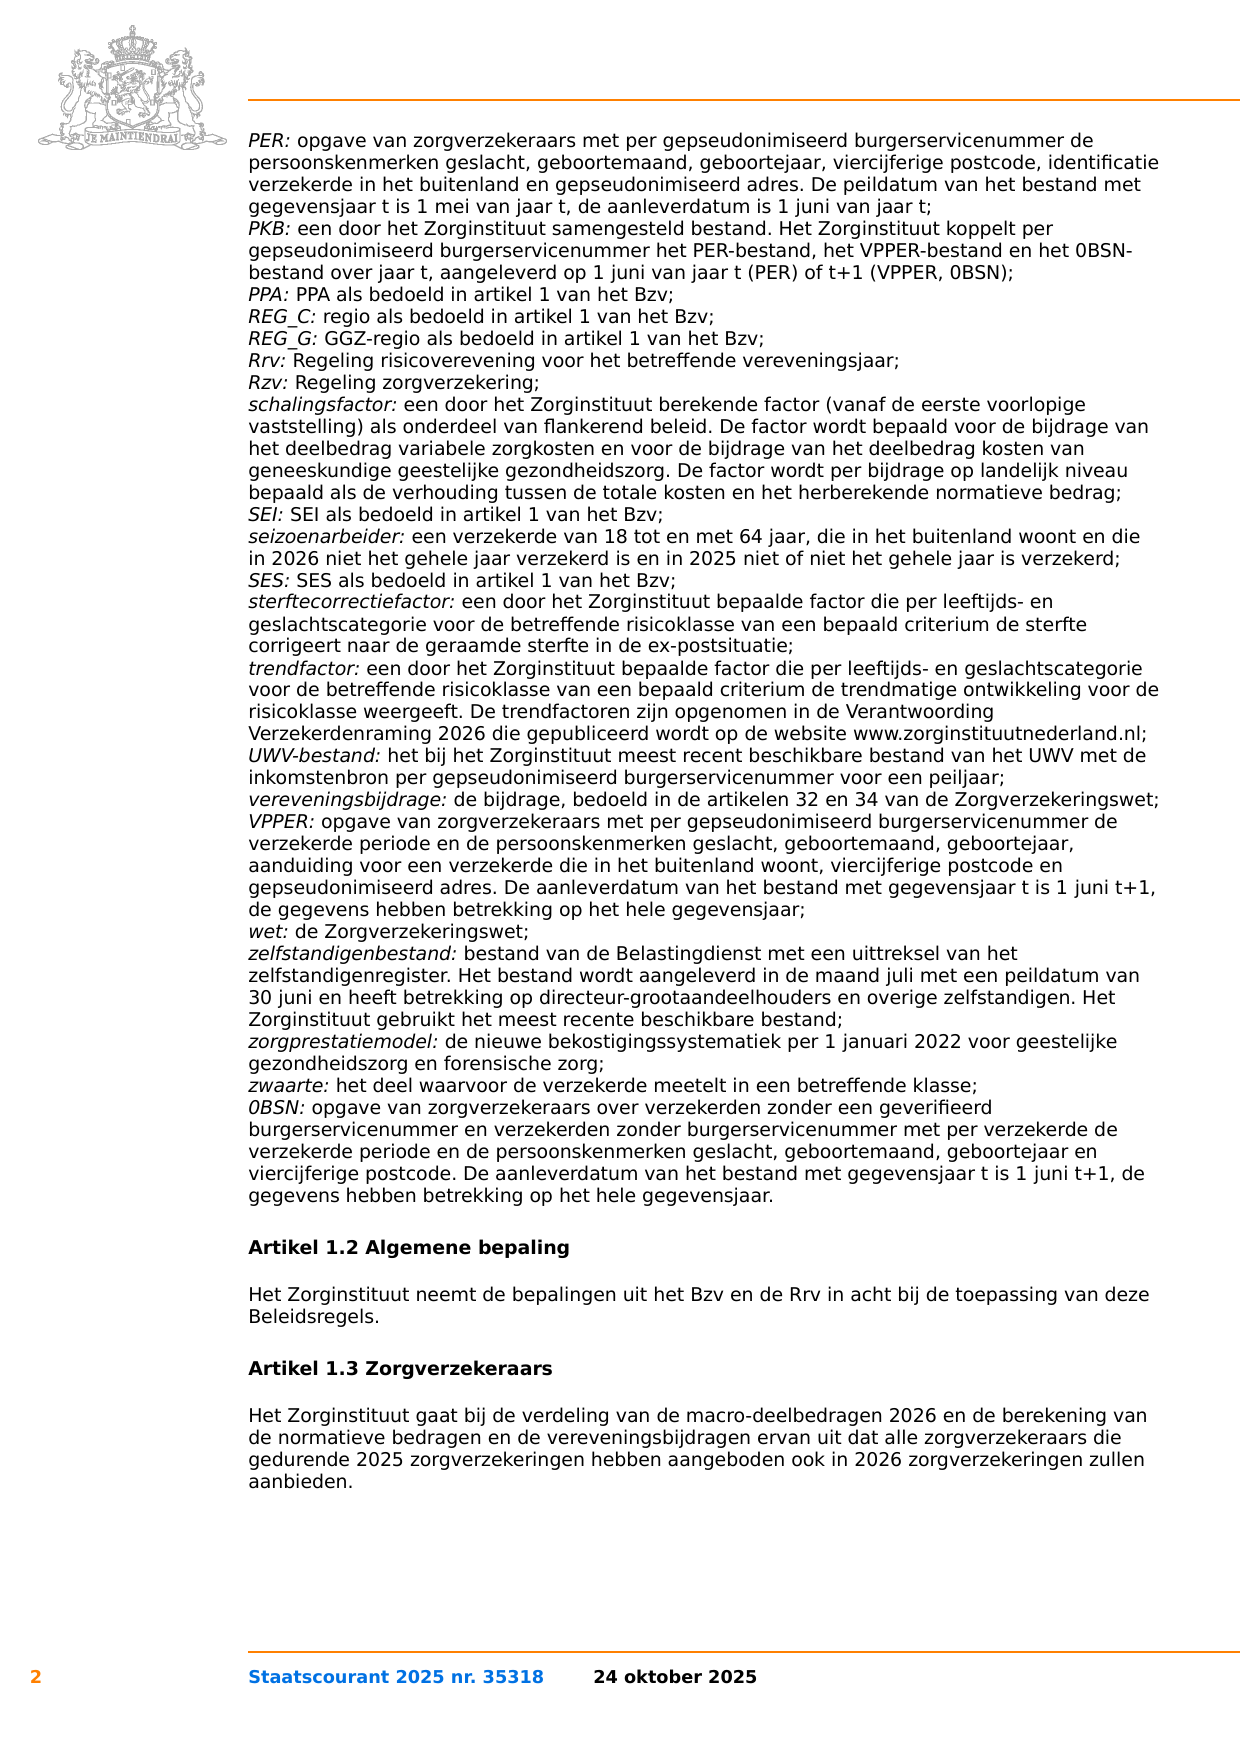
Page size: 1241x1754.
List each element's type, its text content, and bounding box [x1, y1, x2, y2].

text zelfstandigenbestand: bestand van de Belastingdienst met een uittreksel van het zelfstandigenregister. Het bestand wordt aangeleverd in de maand juli met een peildatum van 30 juni en heeft betrekking op directeur-grootaandeelhouders en overige zelfstandigen. Het Zorginstituut gebruikt het meest recente beschikbare bestand; [248, 943, 1163, 1031]
text zwaarte: het deel waarvoor de verzekerde meetelt in een betreffende klasse; [248, 1075, 1163, 1097]
text Het Zorginstituut neemt de bepalingen uit het Bzv en de Rrv in acht bij de toepassing van deze Beleidsregels. [248, 1284, 1163, 1328]
text Rzv: Regeling zorgverzekering; [248, 372, 1163, 394]
text seizoenarbeider: een verzekerde van 18 tot en met 64 jaar, die in het buitenland woont en die in 2026 niet het gehele jaar verzekerd is en in 2025 niet of niet het gehele jaar is verzekerd; [248, 526, 1163, 569]
text SEI: SEI als bedoeld in artikel 1 van het Bzv; [248, 503, 1163, 526]
text vereveningsbijdrage: de bijdrage, bedoeld in de artikelen 32 en 34 van de Zorgverzekeringswet; [248, 789, 1163, 811]
text Rrv: Regeling risicoverevening voor het betreffende vereveningsjaar; [248, 350, 1163, 372]
text PER: opgave van zorgverzekeraars met per gepseudonimiseerd burgerservicenummer de persoonskenmerken geslacht, geboortemaand, geboortejaar, viercijferige postcode, identificatie verzekerde in het buitenland en gepseudonimiseerd adres. De peildatum van het bestand met gegevensjaar t is 1 mei van jaar t, de aanleverdatum is 1 juni van jaar t; [248, 130, 1163, 218]
text 0BSN: opgave van zorgverzekeraars over verzekerden zonder een geverifieerd burgerservicenummer en verzekerden zonder burgerservicenummer met per verzekerde de verzekerde periode en de persoonskenmerken geslacht, geboortemaand, geboortejaar en viercijferige postcode. De aanleverdatum van het bestand met gegevensjaar t is 1 juni t+1, de gegevens hebben betrekking op het hele gegevensjaar. [248, 1097, 1163, 1207]
text sterftecorrectiefactor: een door het Zorginstituut bepaalde factor die per leeftijds- en geslachtscategorie voor de betreffende risicoklasse van een bepaald criterium de sterfte corrigeert naar de geraamde sterfte in de ex-postsituatie; [248, 591, 1163, 657]
text REG_C: regio als bedoeld in artikel 1 van het Bzv; [248, 306, 1163, 328]
text Het Zorginstituut gaat bij de verdeling van de macro-deelbedragen 2026 en de berekening van de normatieve bedragen en de vereveningsbijdragen ervan uit dat alle zorgverzekeraars die gedurende 2025 zorgverzekeringen hebben aangeboden ook in 2026 zorgverzekeringen zullen aanbieden. [248, 1405, 1163, 1493]
text VPPER: opgave van zorgverzekeraars met per gepseudonimiseerd burgerservicenummer de verzekerde periode en de persoonskenmerken geslacht, geboortemaand, geboortejaar, aanduiding voor een verzekerde die in het buitenland woont, viercijferige postcode en gepseudonimiseerd adres. De aanleverdatum van het bestand met gegevensjaar t is 1 juni t+1, de gegevens hebben betrekking op het hele gegevensjaar; [248, 811, 1163, 921]
text SES: SES als bedoeld in artikel 1 van het Bzv; [248, 569, 1163, 591]
text PPA: PPA als bedoeld in artikel 1 van het Bzv; [248, 284, 1163, 306]
subtitle Artikel 1.3 Zorgverzekeraars [248, 1358, 1163, 1380]
text trendfactor: een door het Zorginstituut bepaalde factor die per leeftijds- en geslachtscategorie voor de betreffende risicoklasse van een bepaald criterium de trendmatige ontwikkeling voor de risicoklasse weergeeft. De trendfactoren zijn opgenomen in de Verantwoording Verzekerdenraming 2026 die gepubliceerd wordt op de website www.zorginstituutnederland.nl; [248, 657, 1163, 745]
text REG_G: GGZ-regio als bedoeld in artikel 1 van het Bzv; [248, 328, 1163, 350]
text wet: de Zorgverzekeringswet; [248, 921, 1163, 943]
text schalingsfactor: een door het Zorginstituut berekende factor (vanaf de eerste voorlopige vaststelling) als onderdeel van flankerend beleid. De factor wordt bepaald voor de bijdrage van het deelbedrag variabele zorgkosten en voor de bijdrage van het deelbedrag kosten van geneeskundige geestelijke gezondheidszorg. De factor wordt per bijdrage op landelijk niveau bepaald als de verhouding tussen de totale kosten en het herberekende normatieve bedrag; [248, 394, 1163, 503]
text UWV-bestand: het bij het Zorginstituut meest recent beschikbare bestand van het UWV met de inkomstenbron per gepseudonimiseerd burgerservicenummer voor een peiljaar; [248, 745, 1163, 789]
text PKB: een door het Zorginstituut samengesteld bestand. Het Zorginstituut koppelt per gepseudonimiseerd burgerservicenummer het PER-bestand, het VPPER-bestand en het 0BSN-bestand over jaar t, aangeleverd op 1 juni van jaar t (PER) of t+1 (VPPER, 0BSN); [248, 218, 1163, 284]
subtitle Artikel 1.2 Algemene bepaling [248, 1237, 1163, 1259]
picture [38, 25, 227, 150]
text zorgprestatiemodel: de nieuwe bekostigingssystematiek per 1 januari 2022 voor geestelijke gezondheidszorg en forensische zorg; [248, 1031, 1163, 1075]
